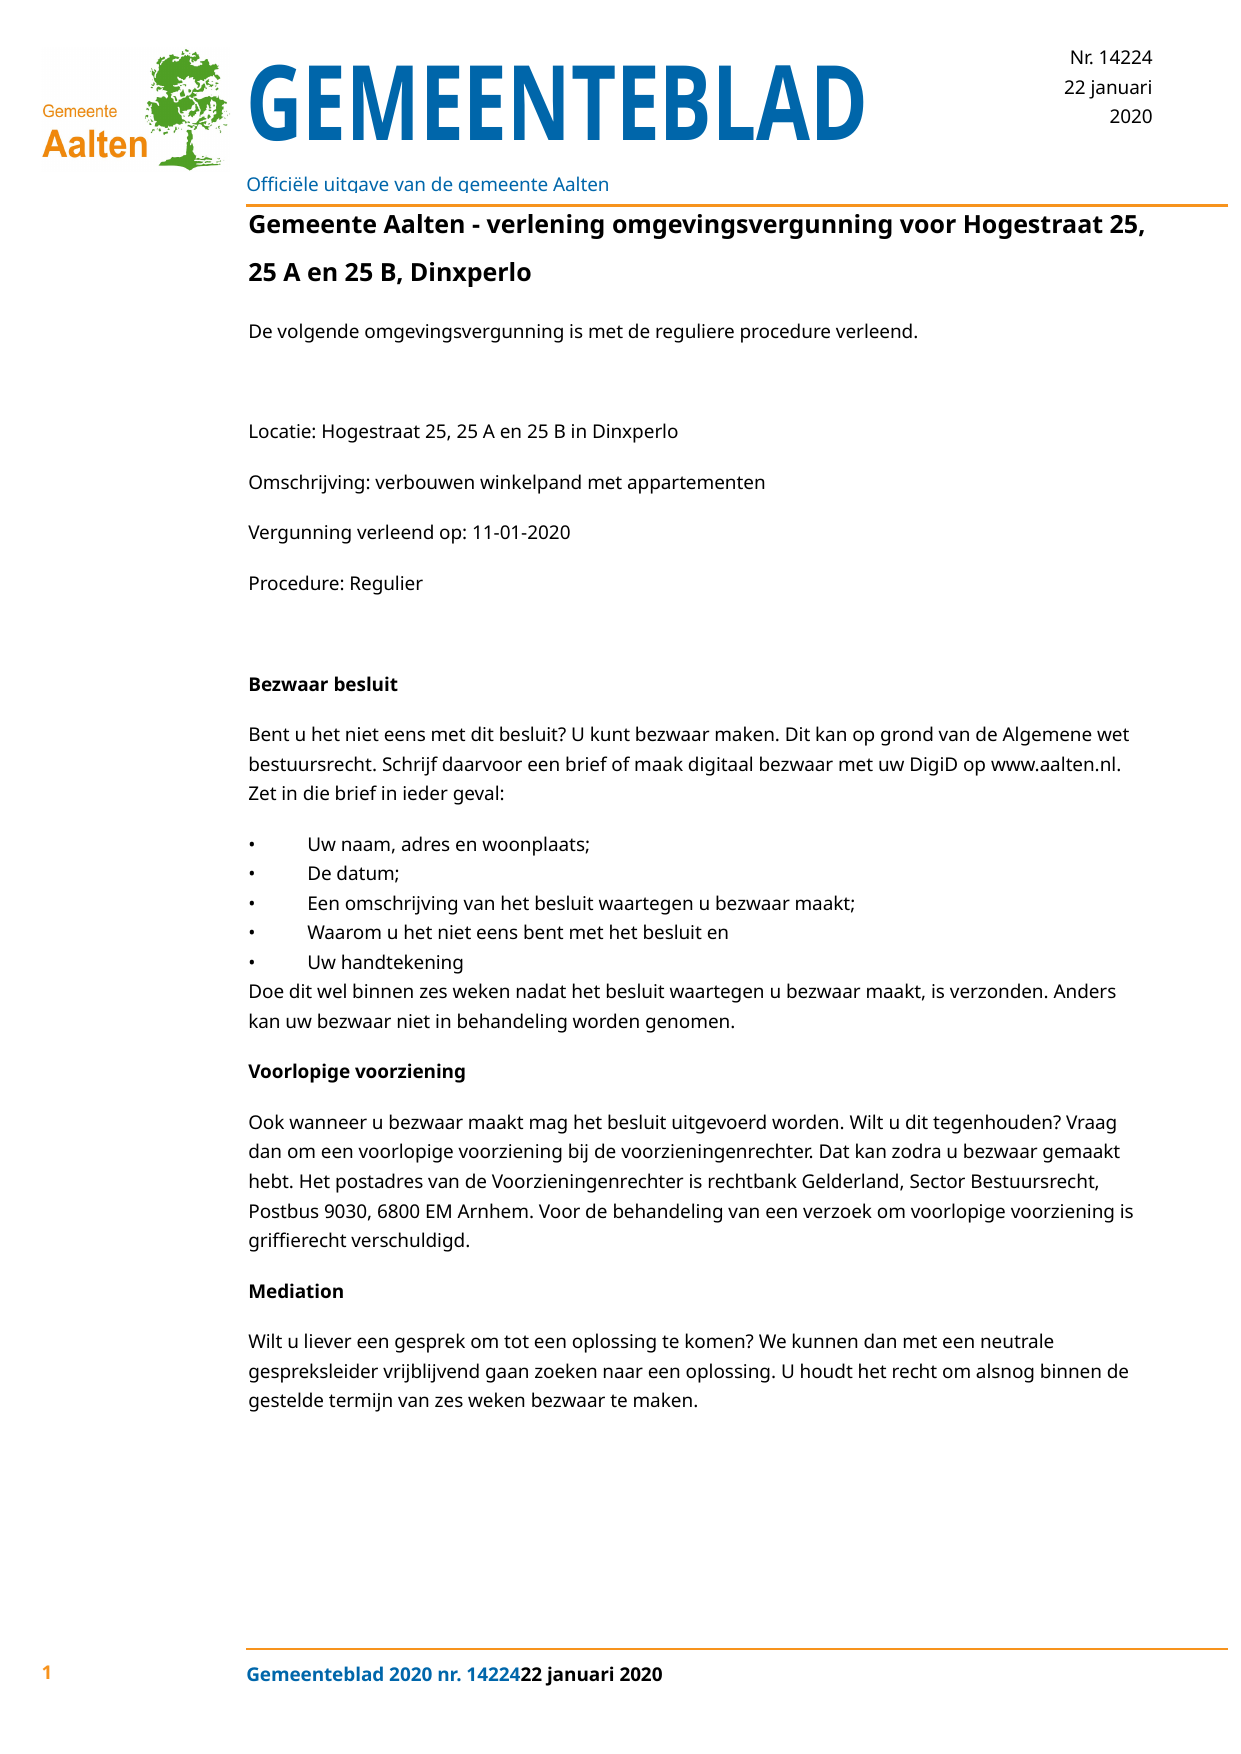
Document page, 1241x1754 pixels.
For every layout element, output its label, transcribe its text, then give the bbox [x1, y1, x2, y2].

text Locatie: Hogestraat 25, 25 A en 25 B in Dinxperlo [248, 419, 1152, 444]
text Bezwaar besluit [248, 671, 1152, 697]
text Bent u het niet eens met dit besluit? U kunt bezwaar maken. Dit kan op grond van de Algemene wet bestuursrecht. Schrijf daarvoor een brief of maak digitaal bezwaar met uw DigiD op www.aalten.nl. Zet in die brief in ieder geval: [248, 721, 1152, 806]
list Uw handtekening [248, 949, 1152, 975]
text Omschrijving: verbouwen winkelpand met appartementen [248, 469, 1152, 495]
list Uw naam, adres en woonplaats; [248, 831, 1152, 857]
list De datum; [248, 860, 1152, 886]
text Doe dit wel binnen zes weken nadat het besluit waartegen u bezwaar maakt, is verzonden. Anders kan uw bezwaar niet in behandeling worden genomen. [248, 979, 1152, 1034]
list Een omschrijving van het besluit waartegen u bezwaar maakt; [248, 890, 1152, 916]
text Wilt u liever een gesprek om tot een oplossing te komen? We kunnen dan met een neutrale gespreksleider vrijblijvend gaan zoeken naar een oplossing. U houdt het recht om alsnog binnen de gestelde termijn van zes weken bezwaar te maken. [248, 1328, 1152, 1413]
text Gemeente Aalten - verlening omgevingsvergunning voor Hogestraat 25, 25 A en 25 B, Dinxperlo [248, 207, 1152, 288]
text Mediation [248, 1278, 1152, 1304]
text De volgende omgevingsvergunning is met de reguliere procedure verleend. [248, 318, 1152, 344]
text Voorlopige voorziening [248, 1059, 1152, 1084]
list Waarom u het niet eens bent met het besluit en [248, 919, 1152, 945]
text Ook wanneer u bezwaar maakt mag het besluit uitgevoerd worden. Wilt u dit tegenhouden? Vraag dan om een voorlopige voorziening bij de voorzieningenrechter. Dat kan zodra u bezwaar gemaakt hebt. Het postadres van de Voorzieningenrechter is rechtbank Gelderland, Sector Bestuursrecht, Postbus 9030, 6800 EM Arnhem. Voor de behandeling van een verzoek om voorlopige voorziening is griffierecht verschuldigd. [248, 1109, 1152, 1253]
picture [41, 47, 231, 172]
text Procedure: Regulier [248, 570, 1152, 596]
text Vergunning verleend op: 11-01-2020 [248, 519, 1152, 545]
